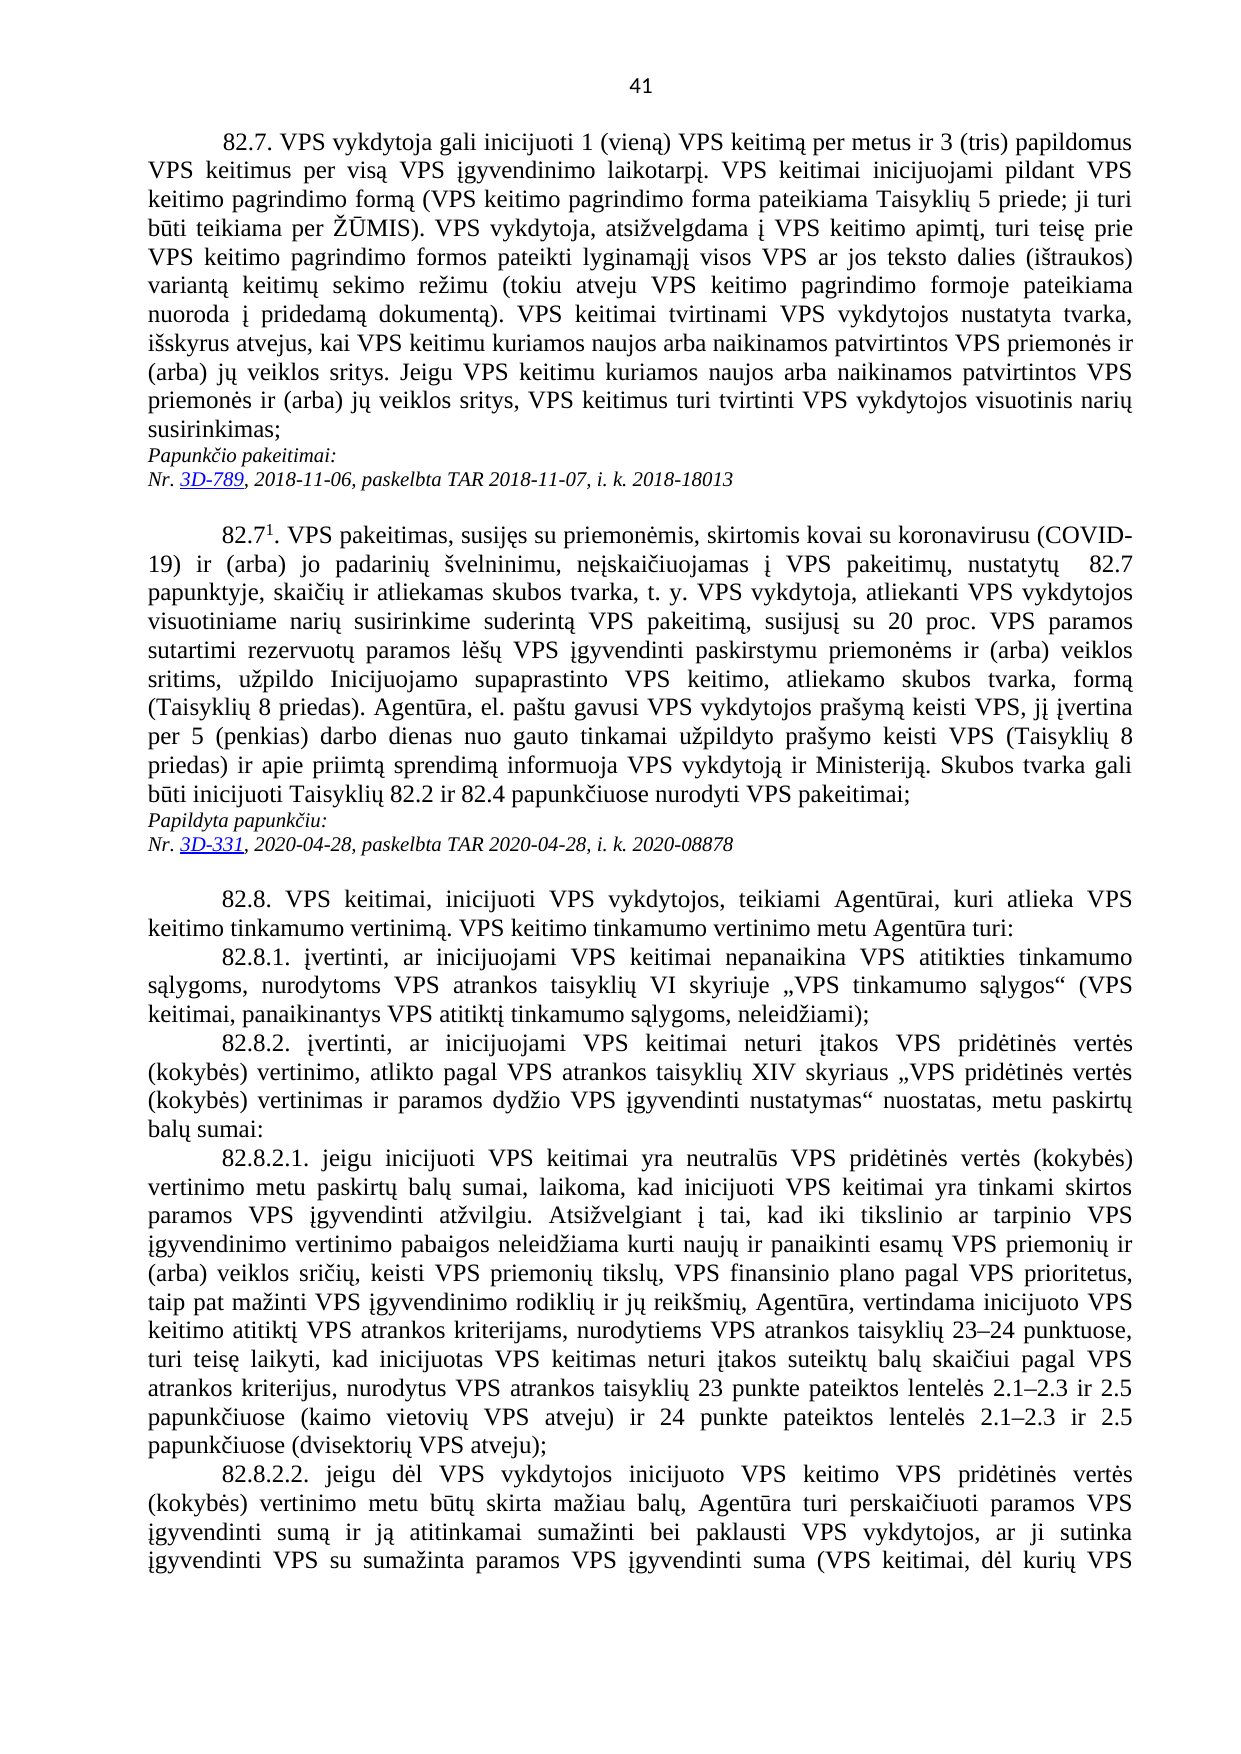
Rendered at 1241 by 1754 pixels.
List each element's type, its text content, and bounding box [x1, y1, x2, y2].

text 82.8. VPS keitimai, inicijuoti VPS vykdytojos, teikiami Agentūrai, kuri atlieka VPS keitimo tinkamumo vertinimą. VPS keitimo tinkamumo vertinimo metu Agentūra turi: [148, 884, 1134, 942]
text 82.8.1. įvertinti, ar inicijuojami VPS keitimai nepanaikina VPS atitikties tinkamumo sąlygoms, nurodytoms VPS atrankos taisyklių VI skyriuje „VPS tinkamumo sąlygos“ (VPS keitimai, panaikinantys VPS atitiktį tinkamumo sąlygoms, neleidžiami); [148, 942, 1134, 1028]
text 82.8.2. įvertinti, ar inicijuojami VPS keitimai neturi įtakos VPS pridėtinės vertės (kokybės) vertinimo, atlikto pagal VPS atrankos taisyklių XIV skyriaus „VPS pridėtinės vertės (kokybės) vertinimas ir paramos dydžio VPS įgyvendinti nustatymas“ nuostatas, metu paskirtų balų sumai: [148, 1028, 1134, 1143]
text 82.8.2.2. jeigu dėl VPS vykdytojos inicijuoto VPS keitimo VPS pridėtinės vertės (kokybės) vertinimo metu būtų skirta mažiau balų, Agentūra turi perskaičiuoti paramos VPS įgyvendinti sumą ir ją atitinkamai sumažinti bei paklausti VPS vykdytojos, ar ji sutinka įgyvendinti VPS su sumažinta paramos VPS įgyvendinti suma (VPS keitimai, dėl kurių VPS [148, 1459, 1134, 1574]
text Papildyta papunkčiu: [148, 807, 1134, 832]
text 82.71. VPS pakeitimas, susijęs su priemonėmis, skirtomis kovai su koronavirusu (COVID-19) ir (arba) jo padarinių švelninimu, neįskaičiuojamas į VPS pakeitimų, nustatytų 82.7 papunktyje, skaičių ir atliekamas skubos tvarka, t. y. VPS vykdytoja, atliekanti VPS vykdytojos visuotiniame narių susirinkime suderintą VPS pakeitimą, susijusį su 20 proc. VPS paramos sutartimi rezervuotų paramos lėšų VPS įgyvendinti paskirstymu priemonėms ir (arba) veiklos sritims, užpildo Inicijuojamo supaprastinto VPS keitimo, atliekamo skubos tvarka, formą (Taisyklių 8 priedas). Agentūra, el. paštu gavusi VPS vykdytojos prašymą keisti VPS, jį įvertina per 5 (penkias) darbo dienas nuo gauto tinkamai užpildyto prašymo keisti VPS (Taisyklių 8 priedas) ir apie priimtą sprendimą informuoja VPS vykdytoją ir Ministeriją. Skubos tvarka gali būti inicijuoti Taisyklių 82.2 ir 82.4 papunkčiuose nurodyti VPS pakeitimai; [148, 520, 1134, 807]
text Nr. 3D-331, 2020-04-28, paskelbta TAR 2020-04-28, i. k. 2020-08878 [148, 832, 1134, 856]
text 82.7. VPS vykdytoja gali inicijuoti 1 (vieną) VPS keitimą per metus ir 3 (tris) papildomus VPS keitimus per visą VPS įgyvendinimo laikotarpį. VPS keitimai inicijuojami pildant VPS keitimo pagrindimo formą (VPS keitimo pagrindimo forma pateikiama Taisyklių 5 priede; ji turi būti teikiama per ŽŪMIS). VPS vykdytoja, atsižvelgdama į VPS keitimo apimtį, turi teisę prie VPS keitimo pagrindimo formos pateikti lyginamąjį visos VPS ar jos teksto dalies (ištraukos) variantą keitimų sekimo režimu (tokiu atveju VPS keitimo pagrindimo formoje pateikiama nuoroda į pridedamą dokumentą). VPS keitimai tvirtinami VPS vykdytojos nustatyta tvarka, išskyrus atvejus, kai VPS keitimu kuriamos naujos arba naikinamos patvirtintos VPS priemonės ir (arba) jų veiklos sritys. Jeigu VPS keitimu kuriamos naujos arba naikinamos patvirtintos VPS priemonės ir (arba) jų veiklos sritys, VPS keitimus turi tvirtinti VPS vykdytojos visuotinis narių susirinkimas; [148, 127, 1134, 443]
text 82.8.2.1. jeigu inicijuoti VPS keitimai yra neutralūs VPS pridėtinės vertės (kokybės) vertinimo metu paskirtų balų sumai, laikoma, kad inicijuoti VPS keitimai yra tinkami skirtos paramos VPS įgyvendinti atžvilgiu. Atsižvelgiant į tai, kad iki tikslinio ar tarpinio VPS įgyvendinimo vertinimo pabaigos neleidžiama kurti naujų ir panaikinti esamų VPS priemonių ir (arba) veiklos sričių, keisti VPS priemonių tikslų, VPS finansinio plano pagal VPS prioritetus, taip pat mažinti VPS įgyvendinimo rodiklių ir jų reikšmių, Agentūra, vertindama inicijuoto VPS keitimo atitiktį VPS atrankos kriterijams, nurodytiems VPS atrankos taisyklių 23–24 punktuose, turi teisę laikyti, kad inicijuotas VPS keitimas neturi įtakos suteiktų balų skaičiui pagal VPS atrankos kriterijus, nurodytus VPS atrankos taisyklių 23 punkte pateiktos lentelės 2.1–2.3 ir 2.5 papunkčiuose (kaimo vietovių VPS atveju) ir 24 punkte pateiktos lentelės 2.1–2.3 ir 2.5 papunkčiuose (dvisektorių VPS atveju); [148, 1143, 1134, 1459]
text Papunkčio pakeitimai: [148, 443, 1134, 467]
text Nr. 3D-789, 2018-11-06, paskelbta TAR 2018-11-07, i. k. 2018-18013 [148, 467, 1134, 491]
